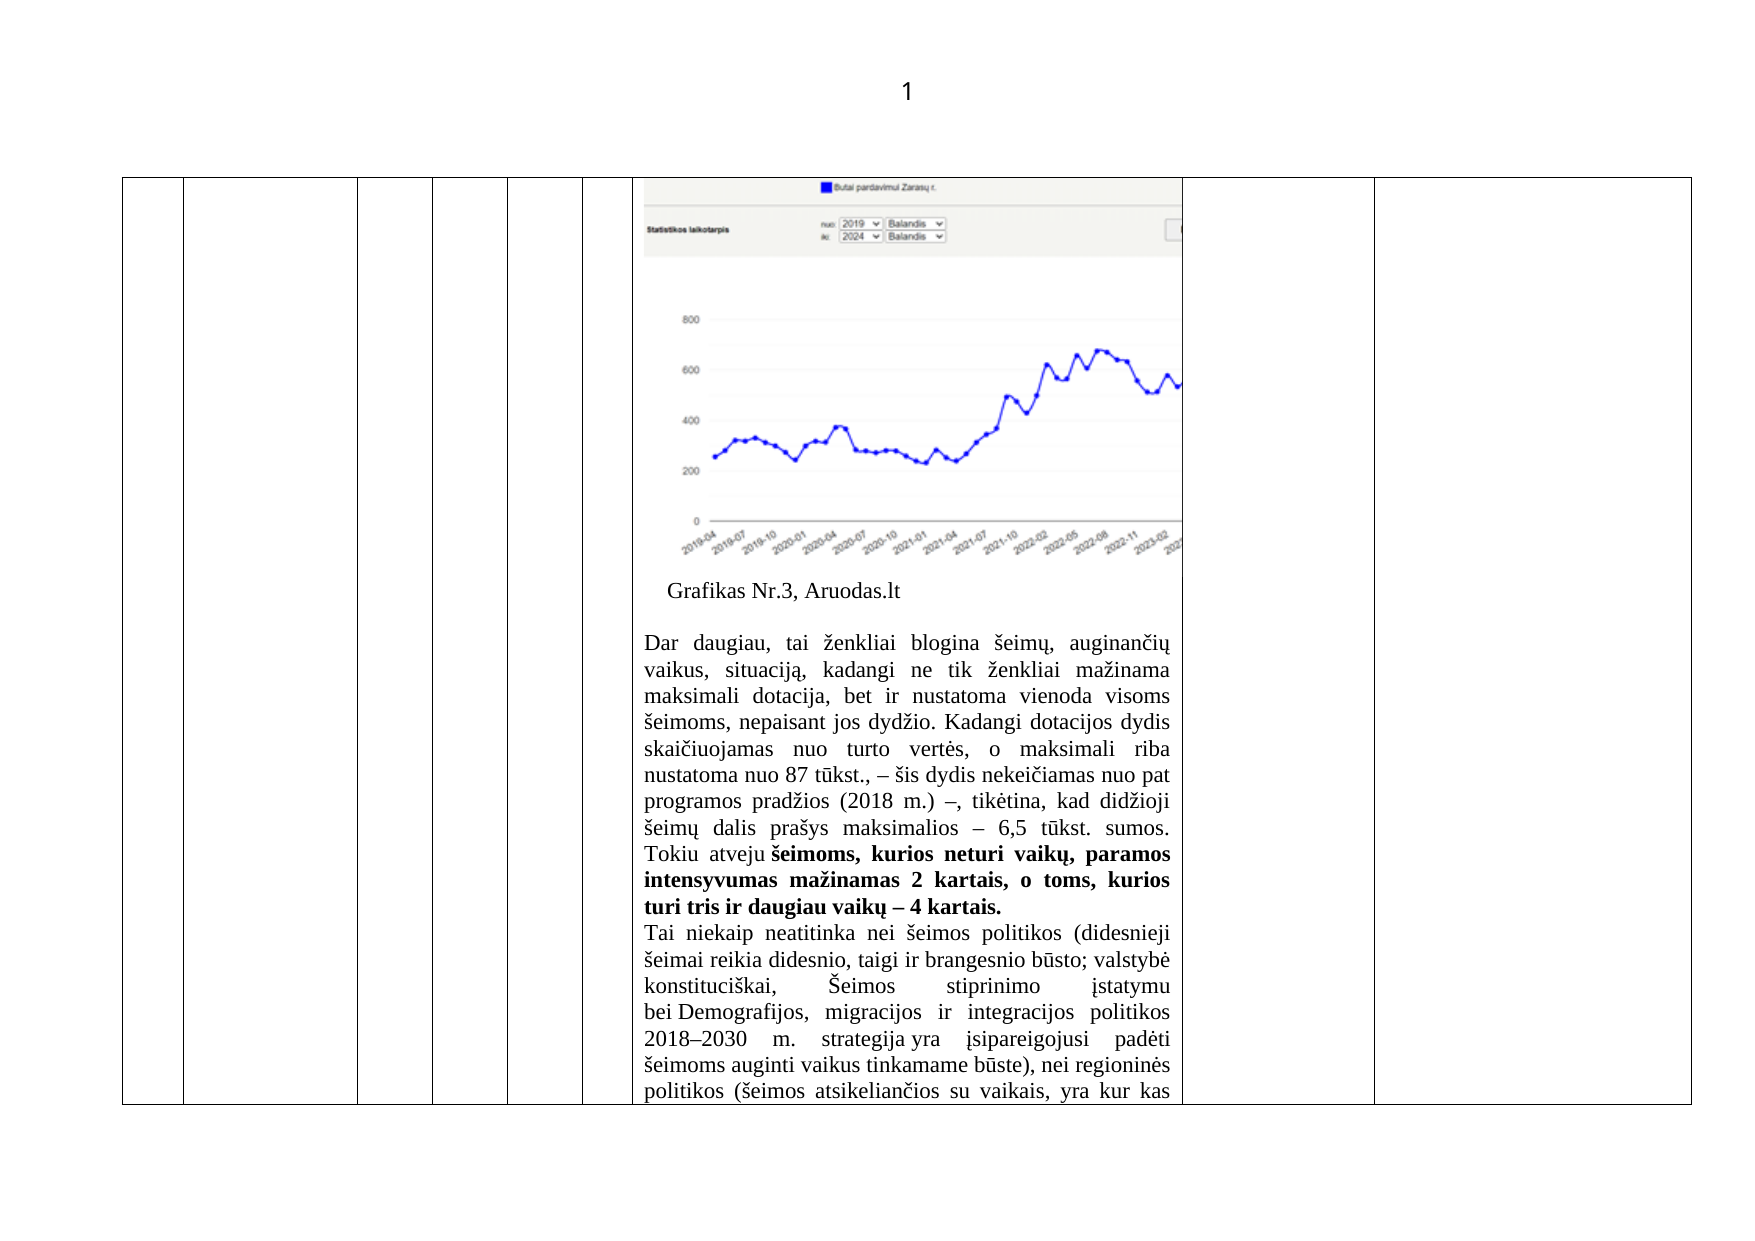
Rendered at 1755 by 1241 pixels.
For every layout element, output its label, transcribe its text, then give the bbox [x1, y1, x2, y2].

table_cell [1375, 178, 1691, 1104]
table_cell Grafikas Nr.3, Aruodas.lt Dar daugiau, tai ženkliai blogina šeimų, auginančių vaikus, situaciją, kadangi ne tik ženkliai mažinama maksimali dotacija, bet ir nustatoma vienoda visoms šeimoms, nepaisant jos dydžio. Kadangi dotacijos dydis skaičiuojamas nuo turto vertės, o maksimali riba nustatoma nuo 87 tūkst., – šis dydis nekeičiamas nuo pat programos pradžios (2018 m.) –, tikėtina, kad didžioji šeimų dalis prašys maksimalios – 6,5 tūkst. sumos. Tokiu atveju šeimoms, kurios neturi vaikų, paramos intensyvumas mažinamas 2 kartais, o toms, kurios turi tris ir daugiau vaikų – 4 kartais. Tai niekaip neatitinka nei šeimos politikos (didesnieji šeimai reikia didesnio, taigi ir brangesnio būsto; valstybė konstituciškai, Šeimos stiprinimo įstatymu bei Demografijos, migracijos ir integracijos politikos 2018–2030 m. strategija yra įsipareigojusi padėti šeimoms auginti vaikus tinkamame būste), nei regioninės politikos (šeimos atsikeliančios su vaikais, yra kur kas [633, 178, 1182, 1104]
table_cell [583, 178, 632, 1104]
table_cell [123, 178, 183, 1104]
table_cell [433, 178, 507, 1104]
table_cell [508, 178, 582, 1104]
table_cell [1183, 178, 1374, 1104]
table_cell [184, 178, 357, 1104]
table_cell [358, 178, 432, 1104]
